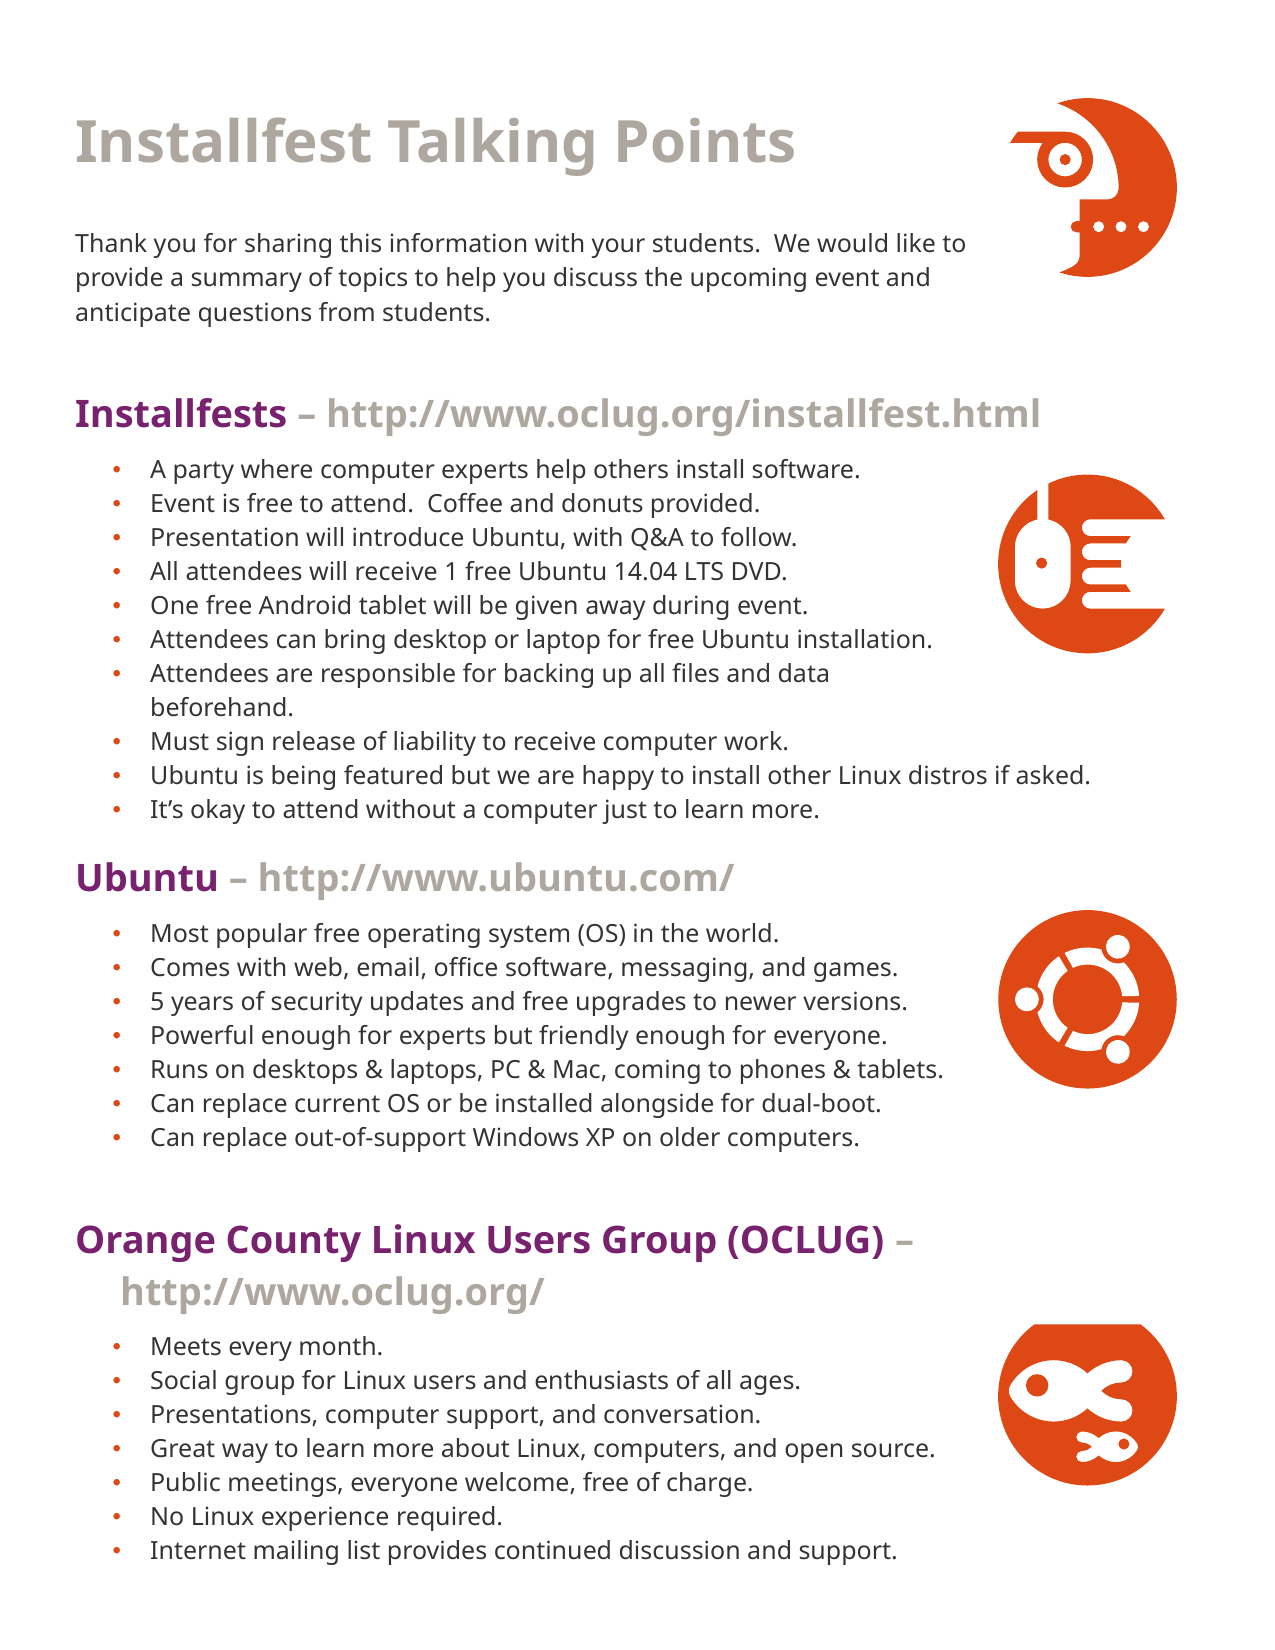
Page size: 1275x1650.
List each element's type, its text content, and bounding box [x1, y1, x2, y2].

list Presentation will introduce Ubuntu, with Q&A to follow. [112, 519, 1009, 554]
list [1015, 554, 1070, 588]
list Runs on desktops & laptops, PC & Mac, coming to phones & tablets. [112, 1052, 1062, 1086]
list Meets every month. [112, 1329, 1027, 1363]
subtitle Orange County Linux Users Group (OCLUG) – http://www.oclug.org/ [75, 1213, 1200, 1316]
list A party where computer experts help others install software. [112, 451, 1200, 486]
list [1146, 1431, 1200, 1465]
list [1082, 519, 1200, 554]
list [1009, 1363, 1132, 1397]
list Internet mailing list provides continued discussion and support. [112, 1533, 1200, 1567]
list Attendees can bring desktop or laptop for free Ubuntu installation. [112, 622, 1200, 656]
list [1148, 1329, 1200, 1363]
list [1012, 1397, 1132, 1421]
list [1113, 1052, 1200, 1086]
list Ubuntu is being featured but we are happy to install other Linux distros if asked. [112, 758, 1200, 792]
list Attendees are responsible for backing up all files and data beforehand. [112, 656, 1200, 724]
text Thank you for sharing this information with your students. We would like to provide a summary of topics to help you discuss the upcoming event and anticipate questions from students. [75, 226, 1200, 328]
title [1111, 100, 1200, 179]
list All attendees will receive 1 free Ubuntu 14.04 LTS DVD. [112, 554, 1001, 588]
list [1015, 519, 1070, 554]
list [1161, 1017, 1200, 1052]
list [1162, 949, 1200, 983]
list Presentations, computer support, and conversation. [112, 1397, 1004, 1431]
list [1120, 915, 1200, 949]
list Can replace out-of-support Windows XP on older computers. [112, 1120, 1200, 1154]
list No Linux experience required. [112, 1499, 1200, 1533]
list [1083, 554, 1200, 588]
list [1077, 1432, 1137, 1462]
list 5 years of security updates and free upgrades to newer versions. [112, 983, 999, 1017]
list Great way to learn more about Linux, computers, and open source. [112, 1431, 1029, 1465]
list Powerful enough for experts but friendly enough for everyone. [112, 1017, 1014, 1052]
list Can replace current OS or be installed alongside for dual-boot. [112, 1086, 1200, 1120]
list Comes with web, email, office software, messaging, and games. [112, 949, 1013, 983]
list [1133, 486, 1200, 519]
title Installfest Talking Points [75, 100, 1118, 179]
subtitle Installfests – http://www.oclug.org/installfest.html [75, 387, 1200, 439]
list One free Android tablet will be given away during event. [112, 588, 1018, 622]
list Event is free to attend. Coffee and donuts provided. [112, 486, 1048, 519]
list Public meetings, everyone welcome, free of charge. [112, 1465, 1200, 1499]
list Most popular free operating system (OS) in the world. [112, 915, 1055, 949]
list Must sign release of liability to receive computer work. [112, 724, 1200, 758]
subtitle Ubuntu – http://www.ubuntu.com/ [75, 851, 1200, 903]
list Social group for Linux users and enthusiasts of all ages. [112, 1363, 1004, 1397]
list [1083, 588, 1200, 622]
list It’s okay to attend without a computer just to learn more. [112, 792, 1200, 826]
